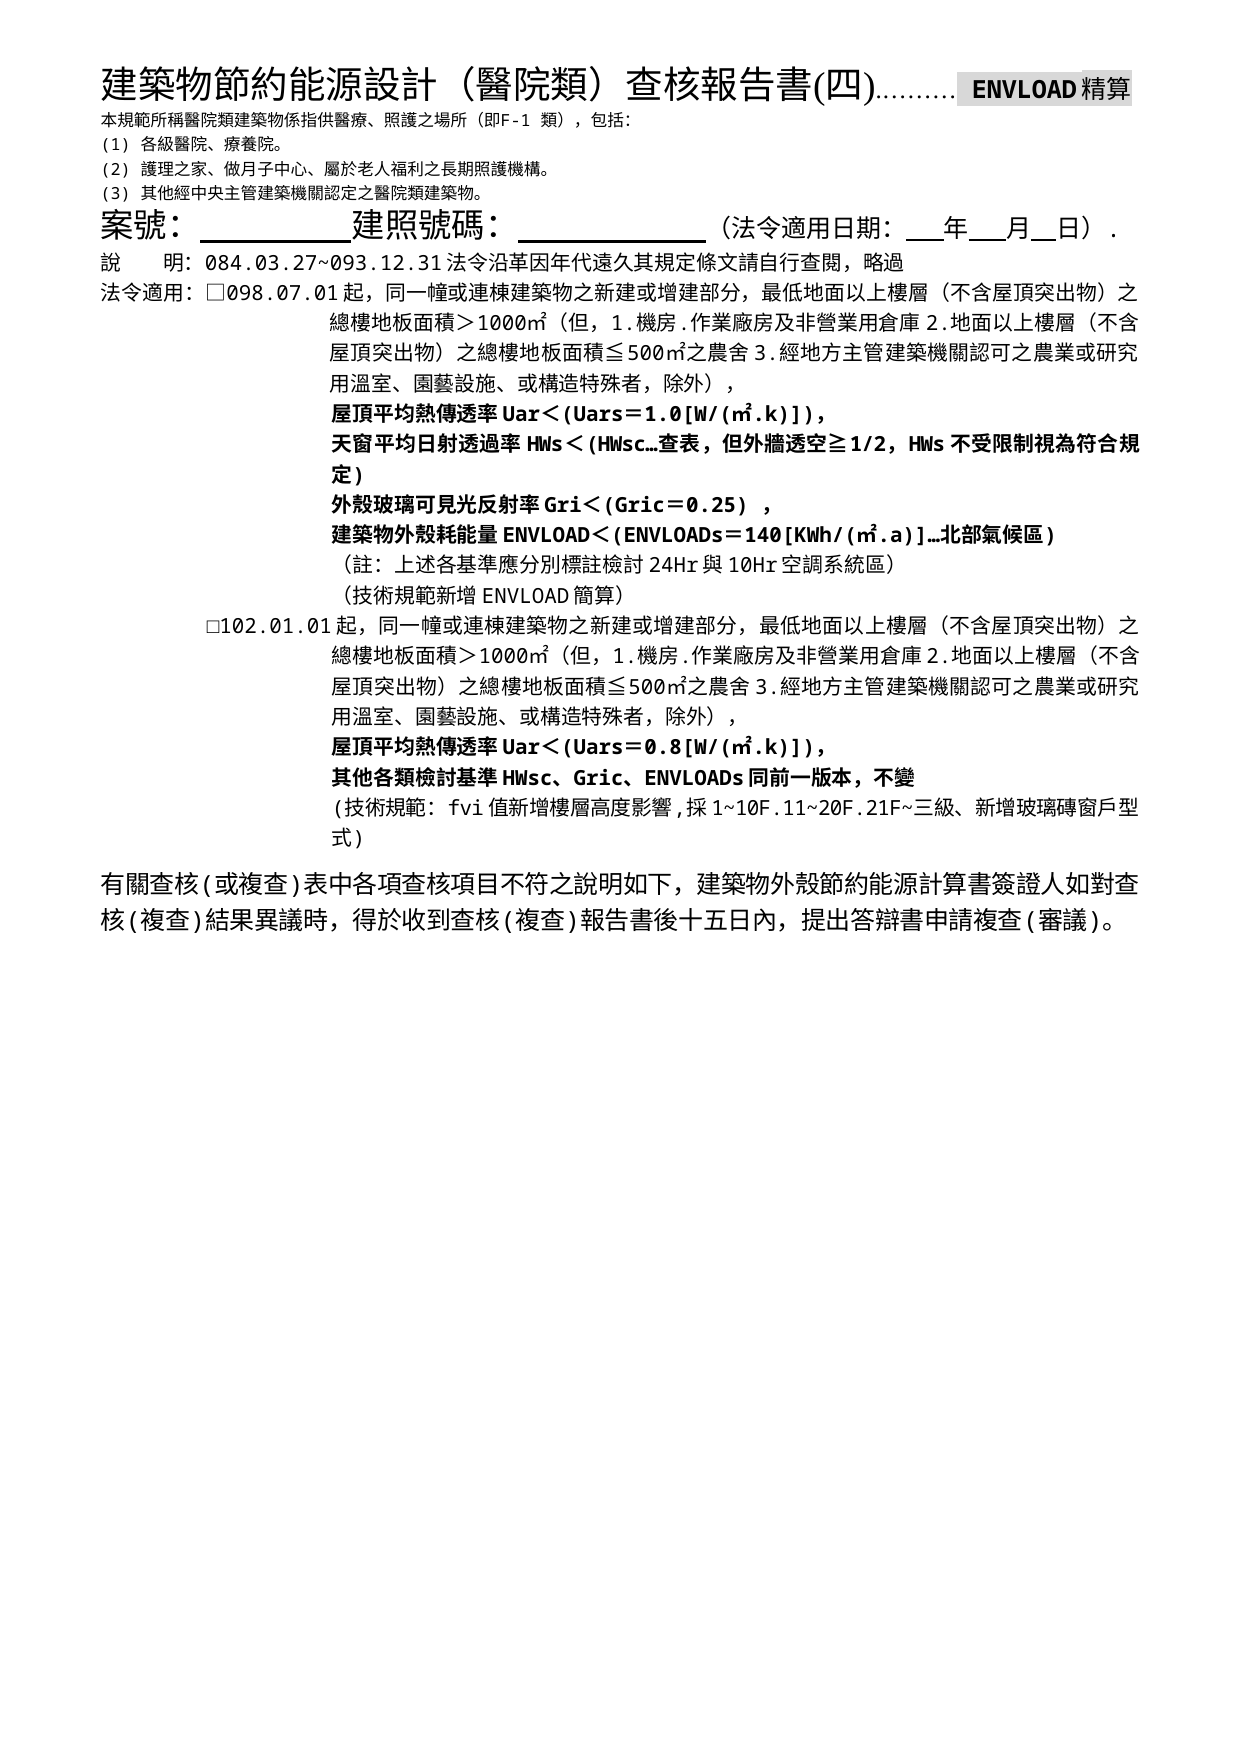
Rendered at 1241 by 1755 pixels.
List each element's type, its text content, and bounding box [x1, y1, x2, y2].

text 其他各類檢討基準HWsc、Gric、ENVLOADs同前一版本，不變 [332, 761, 1140, 791]
text (1) 各級醫院、療養院。 [100, 131, 1140, 156]
text 法令適用：□098.07.01起，同一幢或連棟建築物之新建或增建部分，最低地面以上樓層（不含屋頂突出物）之總樓地板面積＞1000㎡（但，1.機房.作業廠房及非營業用倉庫2.地面以上樓層（不含屋頂突出物）之總樓地板面積≦500㎡之農舍3.經地方主管建築機關認可之農業或研究用溫室、園藝設施、或構造特殊者，除外）， [100, 276, 1140, 397]
text （技術規範新增ENVLOAD簡算） [332, 579, 1140, 609]
text 建築物節約能源設計（醫院類）查核報告書(四).……… ENVLOAD精算 [100, 65, 1140, 107]
text (技術規範：fvi值新增樓層高度影響,採1~10F.11~20F.21F~三級、新增玻璃磚窗戶型式) [332, 791, 1140, 852]
text 天窗平均日射透過率HWs＜(HWsc…查表，但外牆透空≧1/2，HWs不受限制視為符合規定) [332, 427, 1140, 488]
text □102.01.01起，同一幢或連棟建築物之新建或增建部分，最低地面以上樓層（不含屋頂突出物）之總樓地板面積＞1000㎡（但，1.機房.作業廠房及非營業用倉庫2.地面以上樓層（不含屋頂突出物）之總樓地板面積≦500㎡之農舍3.經地方主管建築機關認可之農業或研究用溫室、園藝設施、或構造特殊者，除外）， [207, 609, 1140, 731]
text 本規範所稱醫院類建築物係指供醫療、照護之場所（即F-1 類），包括： [100, 107, 1140, 131]
text 有關查核(或複查)表中各項查核項目不符之說明如下，建築物外殼節約能源計算書簽證人如對查核(複查)結果異議時，得於收到查核(複查)報告書後十五日內，提出答辯書申請複查(審議)。 [100, 864, 1140, 937]
text (2) 護理之家、做月子中心、屬於老人福利之長期照護機構。 [100, 156, 1140, 180]
text (3) 其他經中央主管建築機關認定之醫院類建築物。 [100, 180, 1140, 204]
text 屋頂平均熱傳透率Uar＜(Uars＝0.8[W/(㎡.k)])， [332, 731, 1140, 761]
text 說 明：084.03.27~093.12.31法令沿革因年代遠久其規定條文請自行查閱，略過 [100, 246, 1140, 276]
text 建築物外殼耗能量ENVLOAD＜(ENVLOADs＝140[KWh/(㎡.a)]…北部氣候區) [332, 518, 1140, 549]
text 屋頂平均熱傳透率Uar＜(Uars＝1.0[W/(㎡.k)])， [332, 397, 1140, 427]
text 案號： 建照號碼： （法令適用日期： 年 月 日）. [100, 204, 1140, 246]
text 外殼玻璃可見光反射率Gri＜(Gric＝0.25) ， [332, 488, 1140, 518]
text （註：上述各基準應分別標註檢討24Hr與10Hr空調系統區） [332, 549, 1140, 579]
